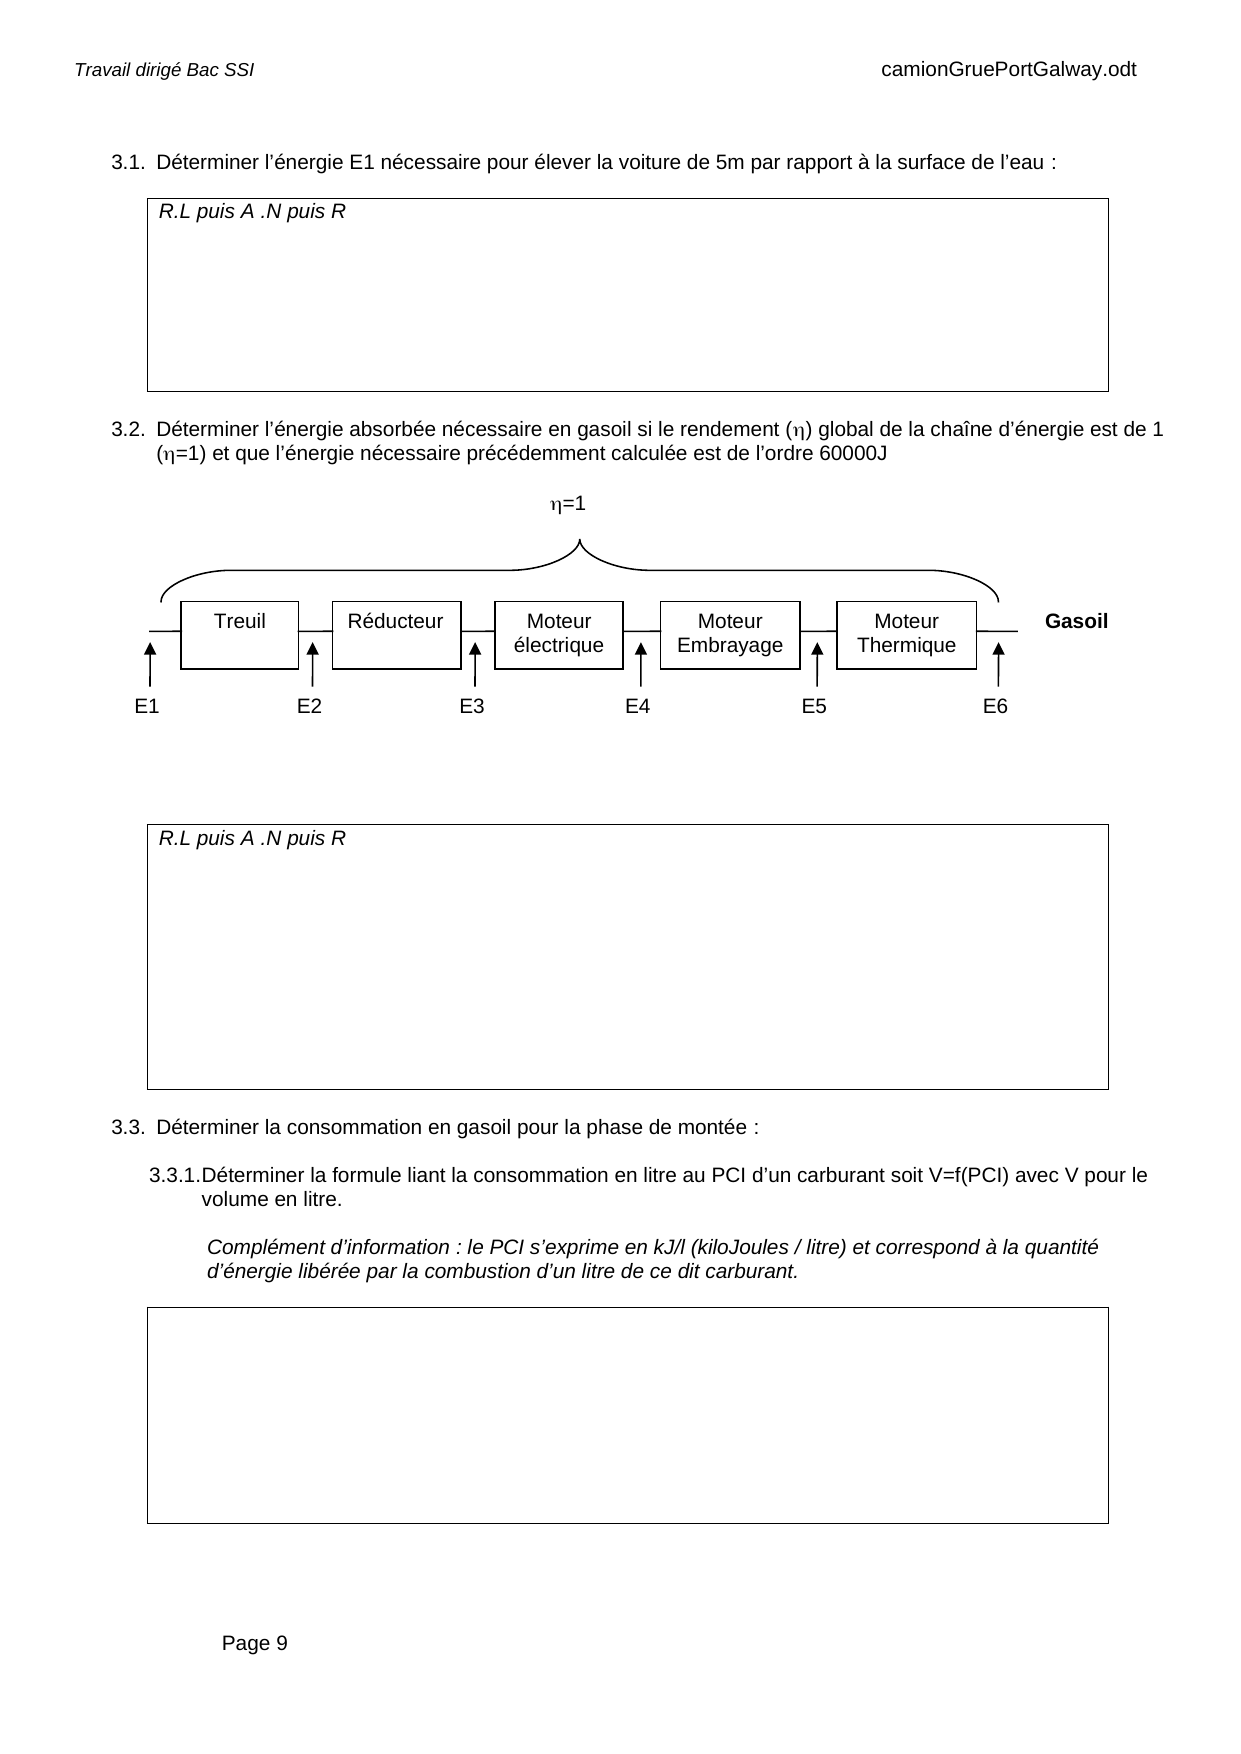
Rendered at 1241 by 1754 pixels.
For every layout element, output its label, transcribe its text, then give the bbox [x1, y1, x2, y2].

text E1 [128, 693, 166, 717]
text =1 [550, 490, 588, 514]
list Déterminer la consommation en gasoil pour la phase de montée : [111, 1115, 1166, 1139]
text Complément d’information : le PCI s’exprime en kJ/l (kiloJoules / litre) et correspond à la quantité d’énergie libérée par la combustion d’un litre de ce dit carburant. [207, 1235, 1166, 1283]
list Déterminer la formule liant la consommation en litre au PCI d’un carburant soit V=f(PCI) avec V pour le volume en litre. [149, 1163, 1166, 1211]
text E2 [290, 693, 329, 717]
table_header R.L puis A .N puis R [148, 199, 1108, 391]
text E3 [453, 693, 491, 717]
text E6 [976, 693, 1014, 717]
list Déterminer l’énergie absorbée nécessaire en gasoil si le rendement () global de la chaîne d’énergie est de 1 (=1) et que l’énergie nécessaire précédemment calculée est de l’ordre 60000J [111, 417, 1166, 465]
table_header R.L puis A .N puis R [148, 825, 1108, 1089]
text Gasoil [1045, 609, 1163, 633]
text E4 [618, 693, 657, 717]
text E5 [795, 693, 833, 717]
list Déterminer l’énergie E1 nécessaire pour élever la voiture de 5m par rapport à la surface de l’eau : [111, 150, 1166, 174]
table_header [148, 1308, 1108, 1523]
